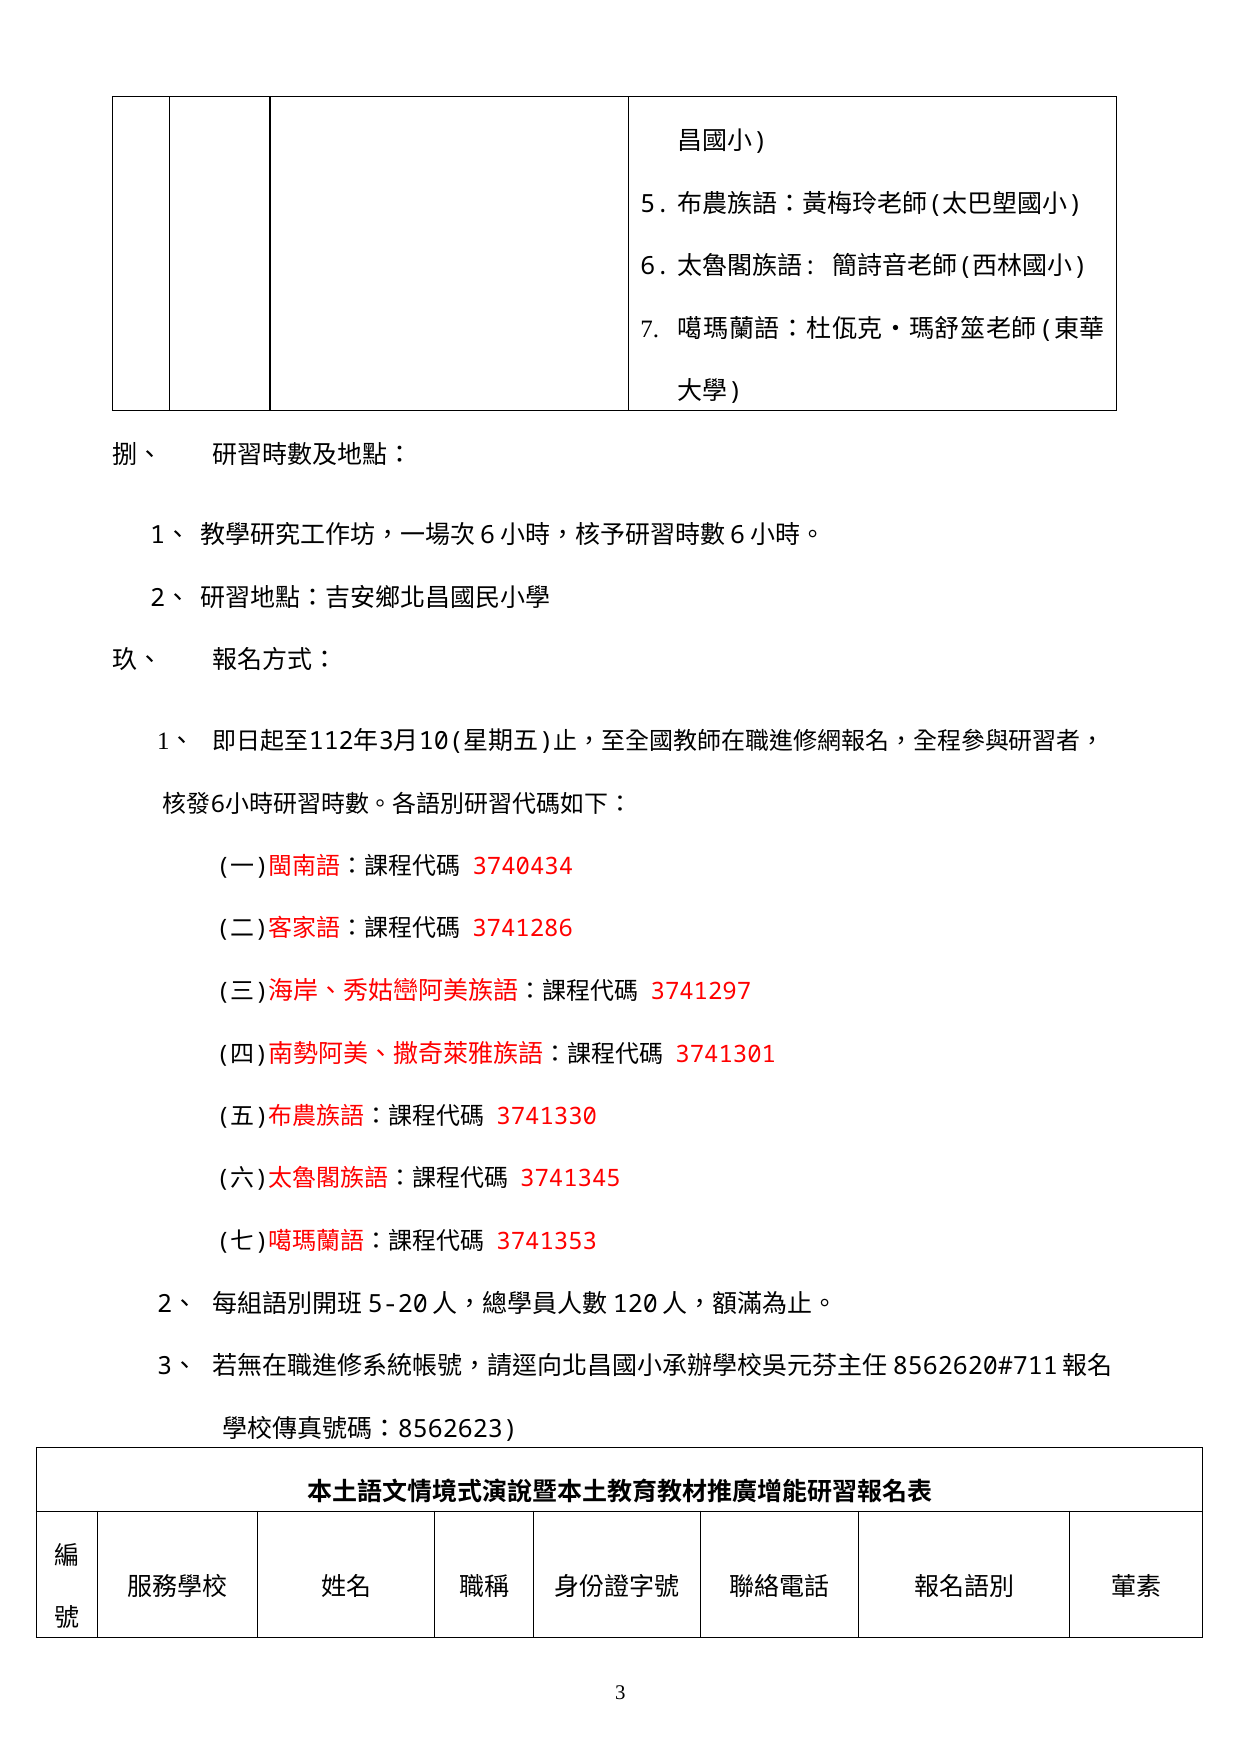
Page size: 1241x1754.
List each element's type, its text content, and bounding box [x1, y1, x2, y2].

list 若無在職進修系統帳號，請逕向北昌國小承辦學校吳元芬主任8562620#711報名 [157, 1322, 1128, 1384]
list 即日起至112年3月10(星期五)止，至全國教師在職進修網報名，全程參與研習者，核發6小時研習時數。各語別研習代碼如下： [157, 697, 1128, 822]
table_cell 閩南語：馮勝雄老師(退休老師) 客語：梁依仁督學(花蓮縣教育處) 海岸、秀姑巒阿美族講師:高春美（中正國小、化仁國小） 南勢阿美、撒奇萊雅族語：胡美芳(宜昌國小) 布農族語：黃梅玲老師(太巴塱國小) 太魯閣族語: 簡詩音老師(西林國小) 噶瑪蘭語：杜佤克‧瑪舒筮老師(東華大學) [629, 97, 1116, 410]
text (三)海岸、秀姑巒阿美族語：課程代碼 3741297 (四)南勢阿美、撒奇萊雅族語：課程代碼 3741301 [216, 947, 1128, 1072]
text (一)閩南語：課程代碼 3740434 (二)客家語：課程代碼 3741286 [216, 822, 1128, 947]
table_cell [113, 97, 169, 410]
list 研習時數及地點： [112, 411, 1128, 473]
list 研習地點：吉安鄉北昌國民小學 [150, 554, 1128, 616]
table_cell 葷素 [1070, 1512, 1202, 1637]
table_cell 服務學校 [98, 1512, 257, 1637]
table_cell 編號 [37, 1512, 97, 1637]
table_cell 姓名 [258, 1512, 434, 1637]
table_cell 報名語別 [859, 1512, 1069, 1637]
list 報名方式： [112, 616, 1128, 679]
table_cell [271, 97, 628, 410]
table_cell 身份證字號 [534, 1512, 700, 1637]
list 每組語別開班5-20人，總學員人數120人，額滿為止。 [157, 1259, 1128, 1322]
table_cell [170, 97, 269, 410]
table_cell 職稱 [435, 1512, 533, 1637]
table_cell 聯絡電話 [701, 1512, 858, 1637]
text (七)噶瑪蘭語：課程代碼 3741353 [216, 1197, 1128, 1259]
text 學校傳真號碼：8562623) [163, 1384, 1128, 1447]
table_header 本土語文情境式演說暨本土教育教材推廣增能研習報名表 [37, 1448, 1202, 1511]
text (五)布農族語：課程代碼 3741330 (六)太魯閣族語：課程代碼 3741345 [216, 1072, 1128, 1197]
list 教學研究工作坊，一場次6小時，核予研習時數6小時。 [150, 491, 1128, 554]
